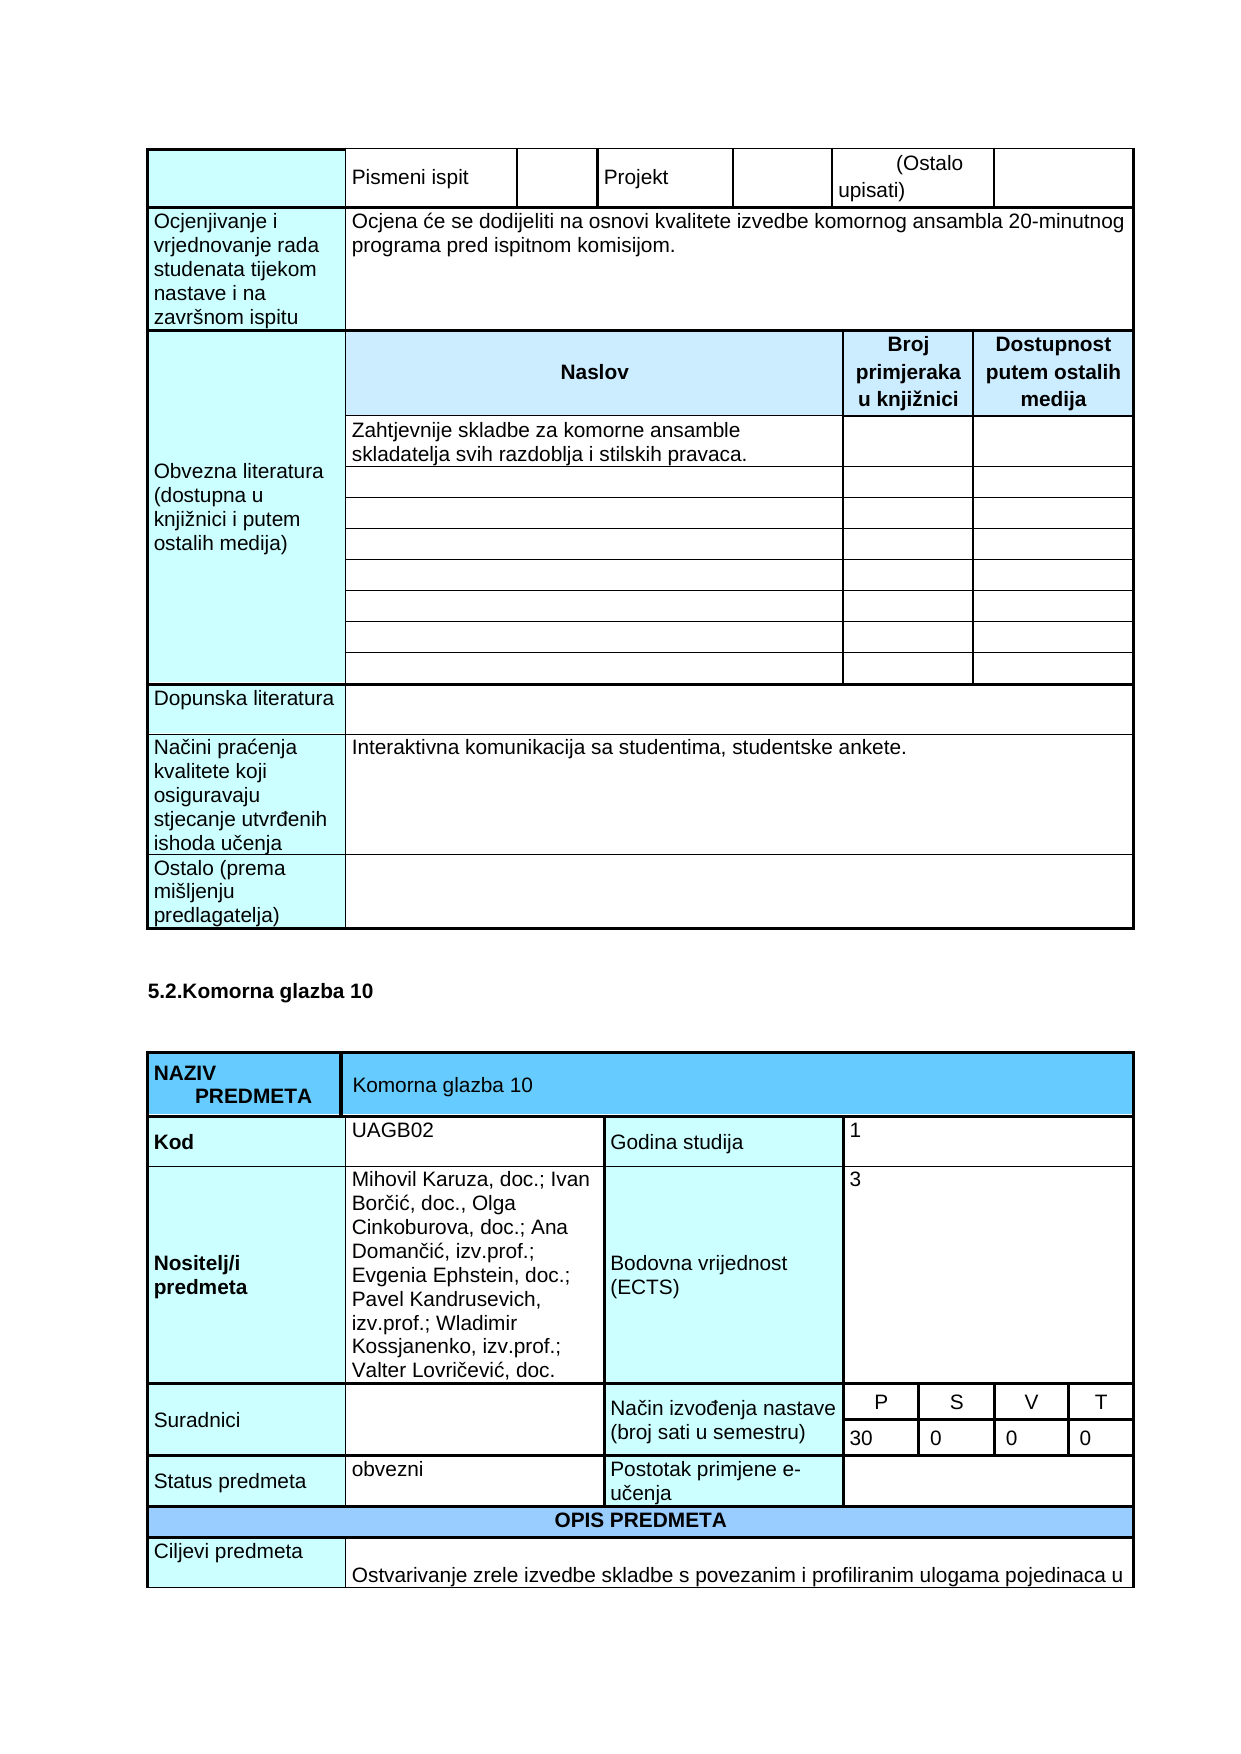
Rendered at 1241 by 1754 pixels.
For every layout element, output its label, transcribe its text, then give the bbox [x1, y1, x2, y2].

table_cell OPIS PREDMETA [149, 1508, 1132, 1536]
table_cell [734, 149, 831, 206]
table_cell V [996, 1385, 1067, 1418]
table_cell Kod [149, 1118, 345, 1166]
table_cell [845, 1457, 1132, 1505]
table_cell [149, 151, 345, 206]
table_cell [346, 855, 1132, 927]
table_cell [995, 149, 1132, 206]
table_cell Projekt [599, 149, 732, 206]
table_cell Bodovna vrijednost (ECTS) [606, 1167, 842, 1382]
table_cell [844, 622, 972, 652]
table_cell [974, 622, 1132, 652]
table_cell Ostvarivanje zrele izvedbe skladbe s povezanim i profiliranim ulogama pojedinaca u [346, 1539, 1132, 1587]
table_cell Interaktivna komunikacija sa studentima, studentske ankete. [346, 735, 1132, 854]
table_cell S [920, 1385, 993, 1418]
table_cell 0 [996, 1421, 1067, 1454]
table_cell Način izvođenja nastave (broj sati u semestru) [606, 1385, 842, 1454]
table_cell [346, 560, 842, 590]
table_cell [844, 560, 972, 590]
table_cell 30 [845, 1421, 917, 1454]
table_cell T [1070, 1385, 1132, 1418]
table_header NAZIV PREDMETA [149, 1054, 339, 1114]
table_cell UAGB02 [346, 1118, 603, 1166]
table_cell [346, 622, 842, 652]
table_cell [974, 498, 1132, 528]
table_cell Ocjenjivanje i vrjednovanje rada studenata tijekom nastave i na završnom ispitu [149, 209, 345, 329]
table_cell [974, 417, 1132, 466]
table_cell Suradnici [149, 1385, 345, 1454]
table_header Komorna glazba 10 [343, 1054, 1132, 1114]
table_cell Nositelj/i predmeta [149, 1167, 345, 1382]
table_cell [844, 467, 972, 497]
table_cell [346, 1385, 603, 1454]
table_cell [974, 591, 1132, 621]
table_cell [844, 529, 972, 559]
table_cell Načini praćenja kvalitete koji osiguravaju stjecanje utvrđenih ishoda učenja [149, 735, 345, 854]
table_cell [844, 417, 972, 466]
table_cell Dostupnost putem ostalih medija [974, 332, 1132, 415]
table_cell 1 [845, 1118, 1132, 1166]
table_cell Zahtjevnije skladbe za komorne ansamble skladatelja svih razdoblja i stilskih pravaca. [346, 416, 842, 466]
table_cell Ostalo (prema mišljenju predlagatelja) [149, 855, 345, 927]
table_cell Ocjena će se dodijeliti na osnovi kvalitete izvedbe komornog ansambla 20-minutnog programa pred ispitnom komisijom. [346, 209, 1132, 329]
table_cell [346, 591, 842, 621]
table_cell Obvezna literatura (dostupna u knjižnici i putem ostalih medija) [149, 332, 345, 682]
table_cell [346, 686, 1132, 733]
table_cell [518, 149, 596, 206]
table_cell Postotak primjene e-učenja [606, 1457, 842, 1505]
table_cell [974, 529, 1132, 559]
table_cell P [845, 1385, 917, 1418]
table_cell [346, 529, 842, 559]
table_cell [346, 498, 842, 528]
table_cell 3 [845, 1167, 1132, 1382]
table_cell [346, 653, 842, 682]
table_cell [346, 467, 842, 497]
table_cell Naslov [346, 332, 842, 415]
table_cell [844, 653, 972, 682]
table_cell Status predmeta [149, 1457, 345, 1505]
table_cell Ciljevi predmeta [149, 1539, 345, 1587]
table_cell Godina studija [606, 1118, 842, 1166]
table_cell (Ostalo upisati) [833, 149, 993, 206]
table_cell [974, 467, 1132, 497]
table_cell [974, 560, 1132, 590]
table_cell obvezni [346, 1457, 603, 1505]
table_cell 0 [920, 1421, 993, 1454]
table_cell [844, 591, 972, 621]
table_cell Broj primjeraka u knjižnici [844, 332, 972, 415]
table_cell 0 [1070, 1421, 1132, 1454]
table_cell Pismeni ispit [346, 149, 516, 206]
table_cell [974, 653, 1132, 682]
table_cell Dopunska literatura [149, 686, 345, 733]
table_cell [844, 498, 972, 528]
text 5.2.Komorna glazba 10 [148, 979, 1093, 1003]
table_cell Mihovil Karuza, doc.; Ivan Borčić, doc., Olga Cinkoburova, doc.; Ana Domančić, izv.prof.; Evgenia Ephstein, doc.; Pavel Kandrusevich, izv.prof.; Wladimir Kossjanenko, izv.prof.; Valter Lovričević, doc. [346, 1167, 603, 1382]
